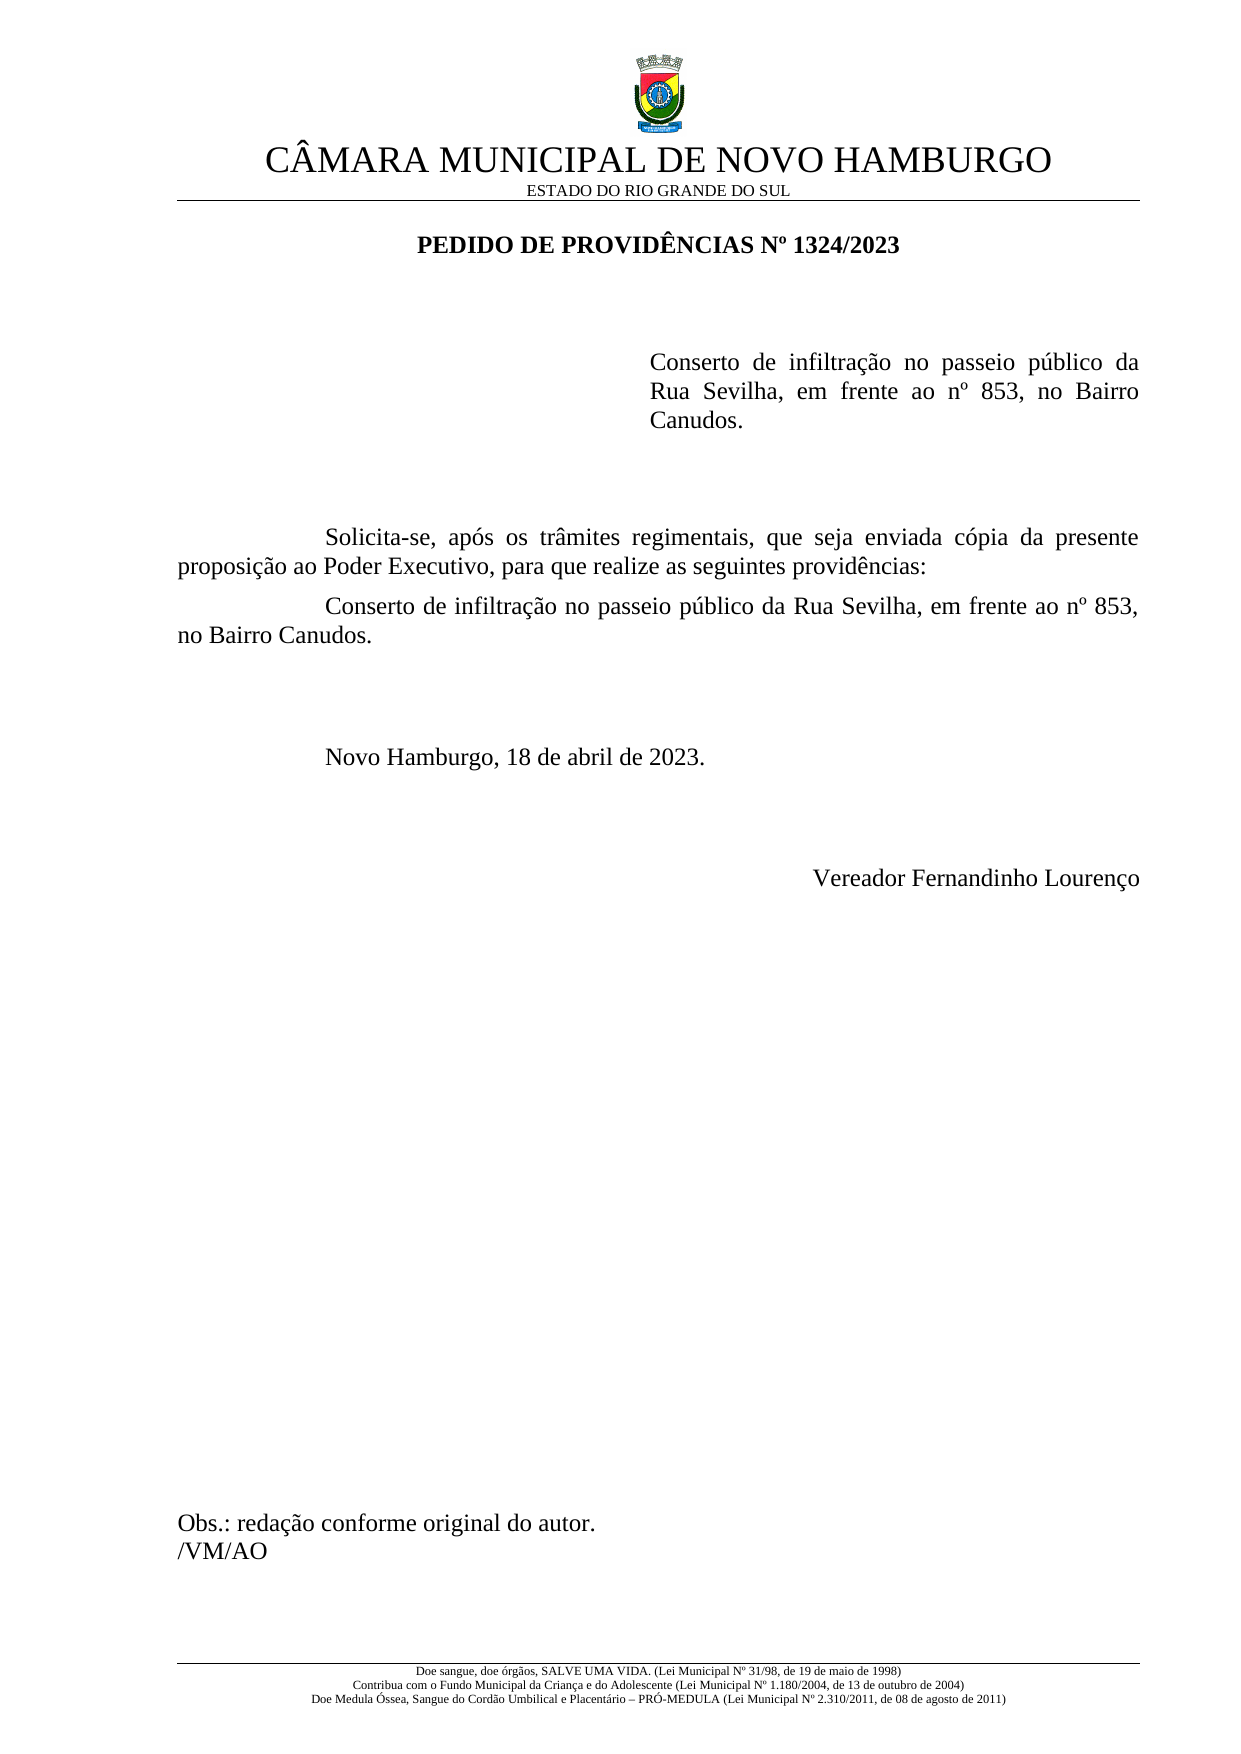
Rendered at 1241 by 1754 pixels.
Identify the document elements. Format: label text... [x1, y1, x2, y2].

text Conserto de infiltração no passeio público da Rua Sevilha, em frente ao nº 853, no Bairro Canudos. [649, 347, 1140, 434]
text /VM/AO [177, 1536, 1140, 1565]
picture [630, 48, 687, 137]
text Conserto de infiltração no passeio público da Rua Sevilha, em frente ao nº 853, no Bairro Canudos. [177, 591, 1140, 649]
text Novo Hamburgo, 18 de abril de 2023. [177, 742, 1140, 771]
text Obs.: redação conforme original do autor. [177, 1508, 1140, 1536]
text Solicita-se, após os trâmites regimentais, que seja enviada cópia da presente proposição ao Poder Executivo, para que realize as seguintes providências: [177, 522, 1140, 580]
text PEDIDO DE PROVIDÊNCIAS Nº 1324/2023 [177, 230, 1140, 259]
text Vereador Fernandinho Lourenço [177, 863, 1140, 892]
